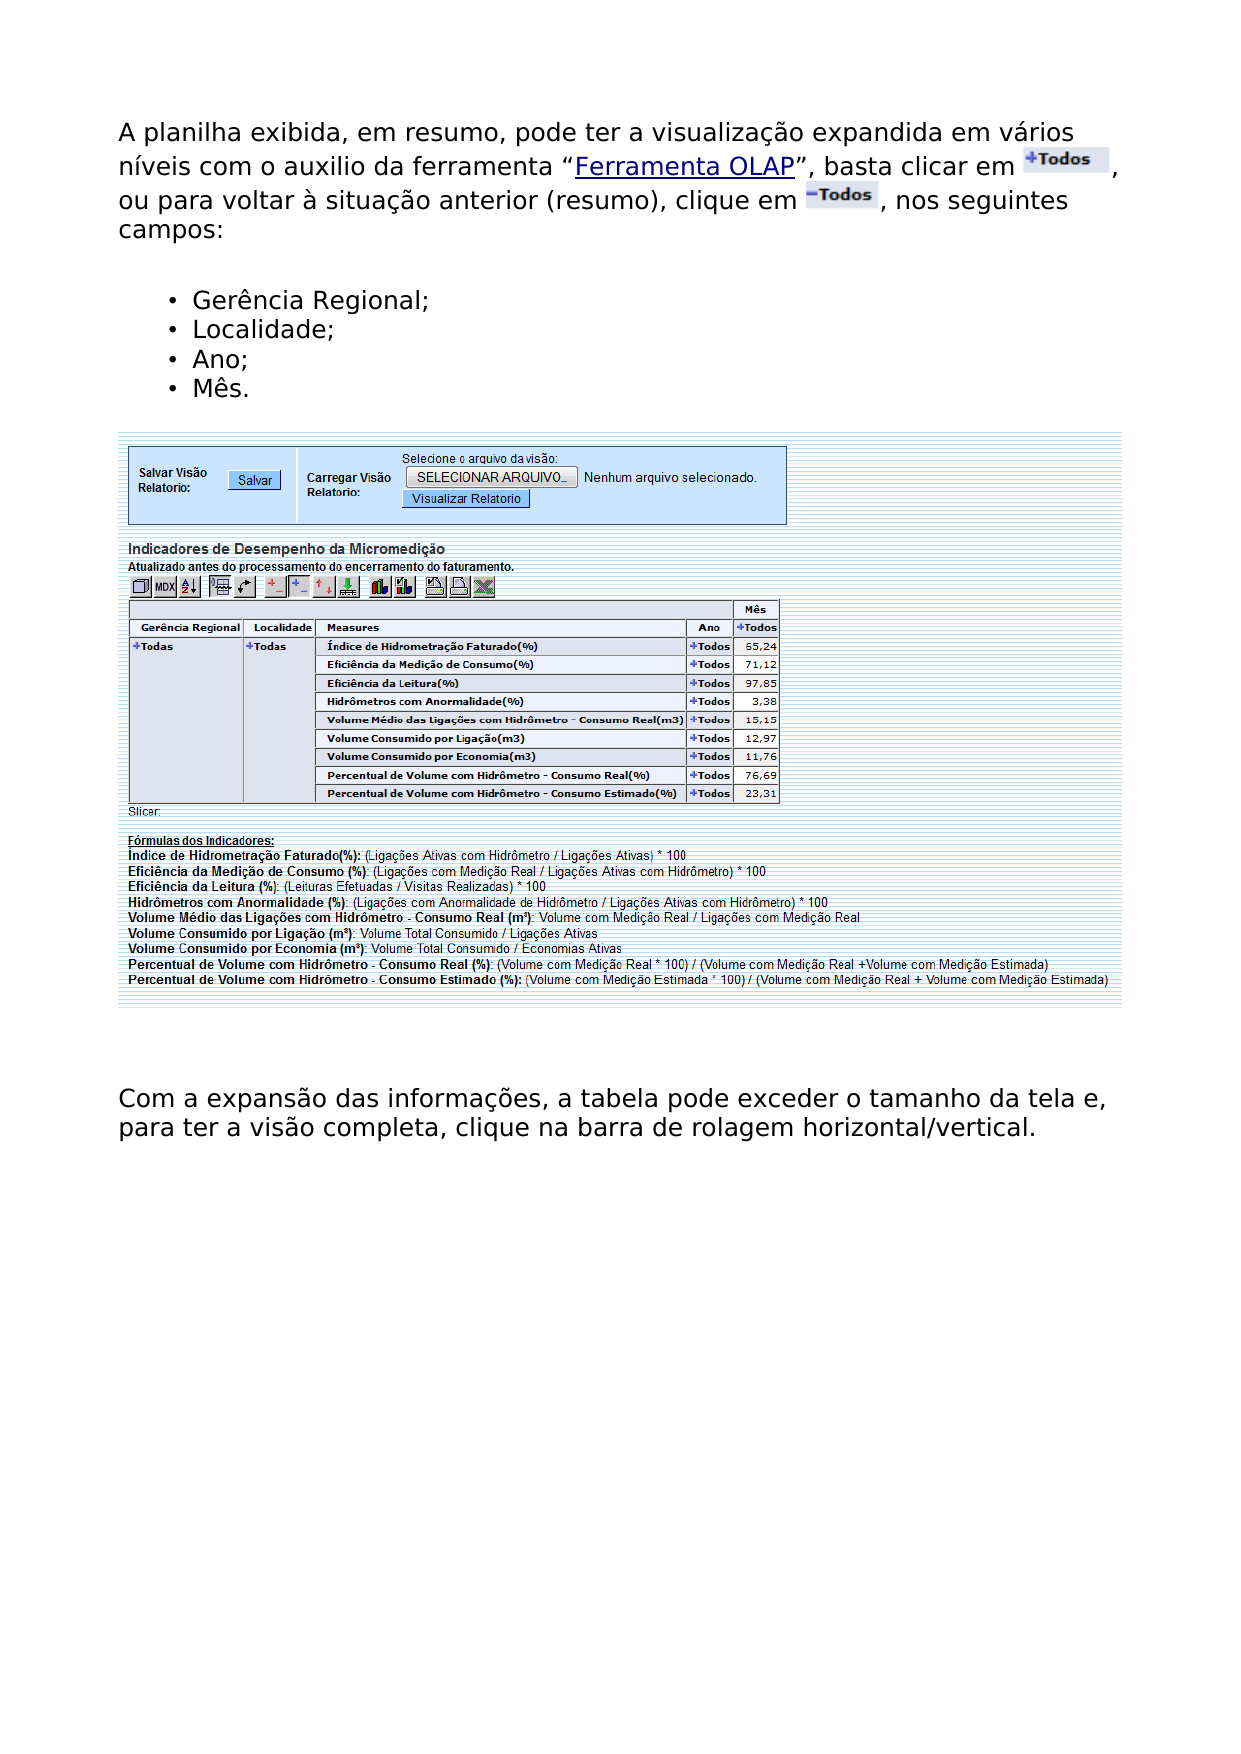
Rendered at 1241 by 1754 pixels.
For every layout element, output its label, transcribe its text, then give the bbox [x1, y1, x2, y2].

list Gerência Regional; [177, 287, 1122, 316]
list Ano; [177, 345, 1122, 374]
picture [118, 432, 1123, 1008]
picture [1023, 147, 1111, 176]
picture [806, 181, 880, 210]
text Com a expansão das informações, a tabela pode exceder o tamanho da tela e, para ter a visão completa, clique na barra de rolagem horizontal/vertical. [118, 1084, 1122, 1143]
list Localidade; [177, 316, 1122, 345]
list Mês. [177, 374, 1122, 403]
text A planilha exibida, em resumo, pode ter a visualização expandida em vários níveis com o auxilio da ferramenta “Ferramenta OLAP”, basta clicar em , ou para voltar à situação anterior (resumo), clique em , nos seguintes campos: [118, 118, 1122, 244]
